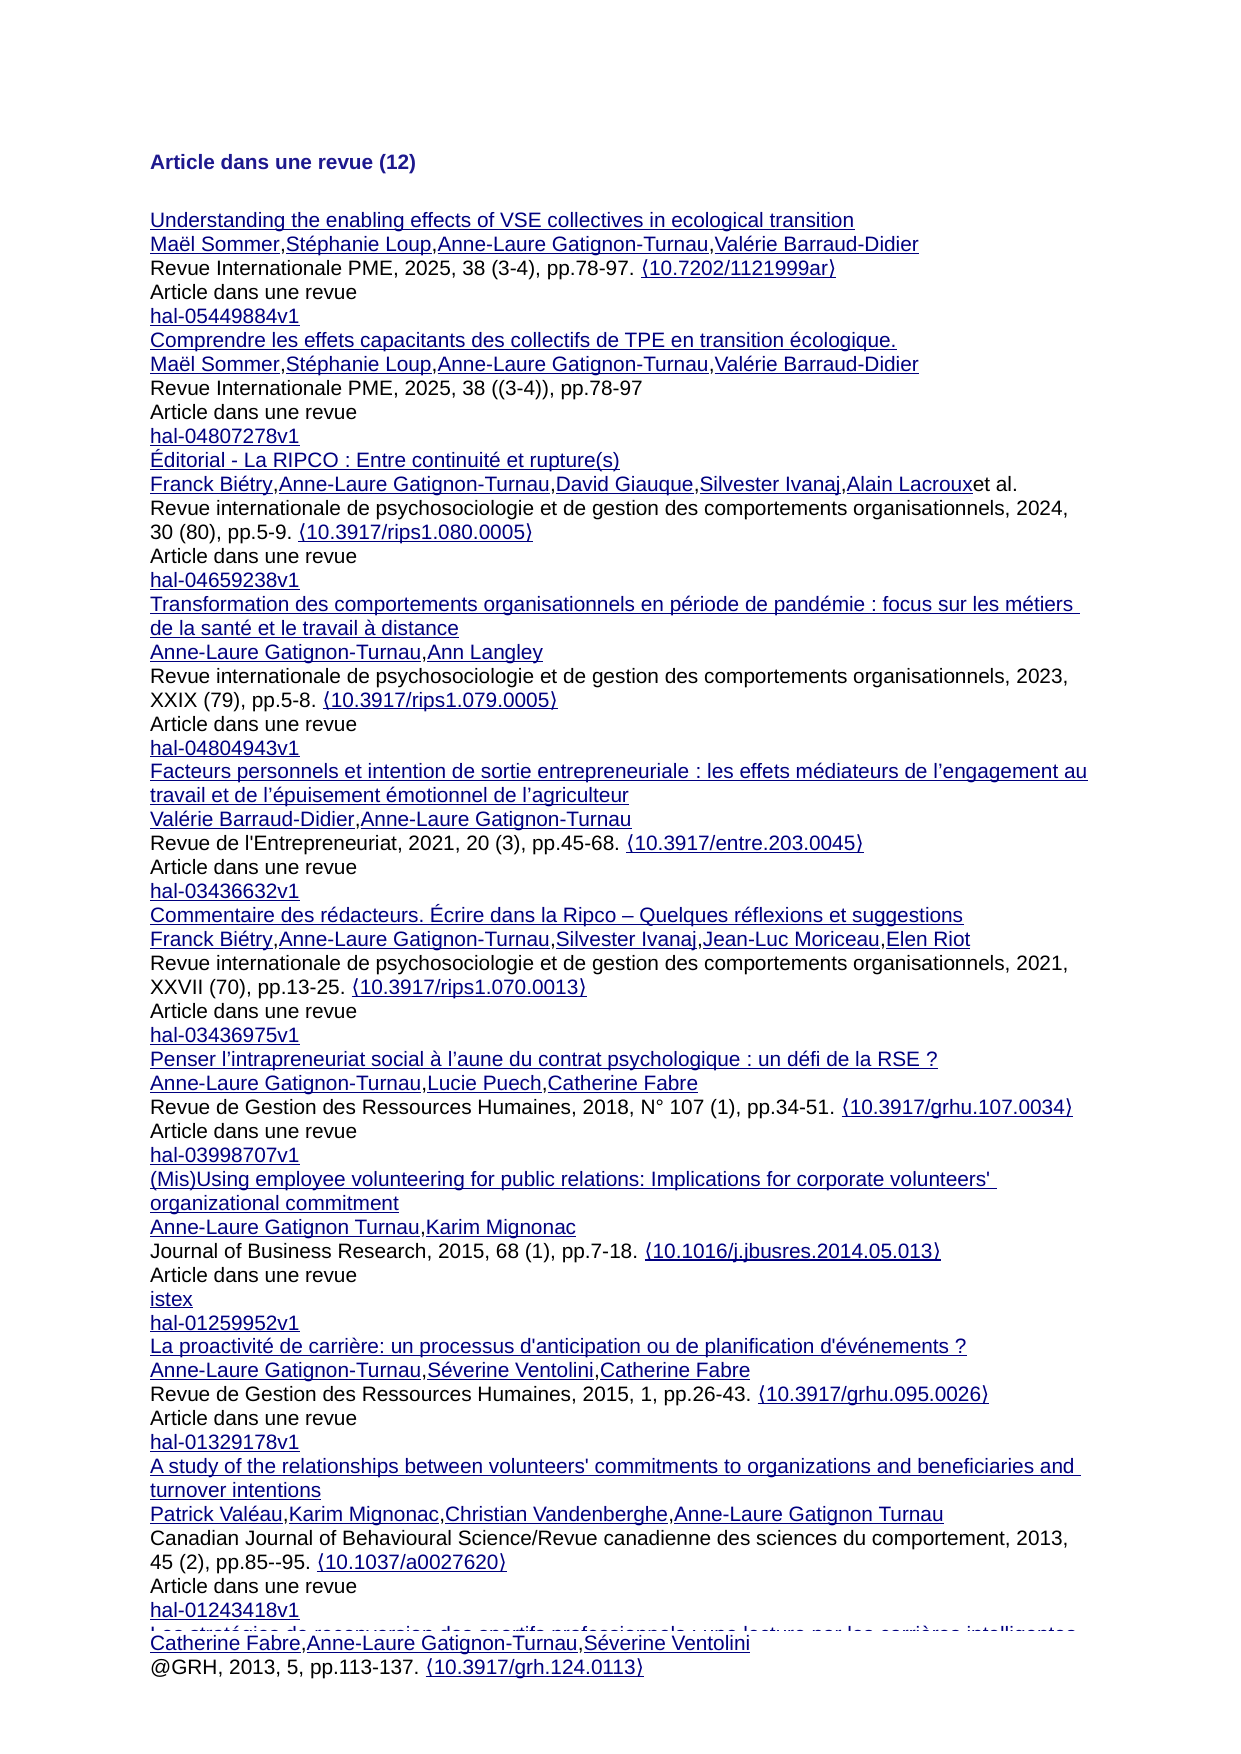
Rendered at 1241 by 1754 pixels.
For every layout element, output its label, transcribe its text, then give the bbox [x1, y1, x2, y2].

table_cell Transformation des comportements organisationnels en période de pandémie : focus sur les métiers de la santé et le travail à distance Anne-Laure Gatignon-Turnau,Ann Langley Revue internationale de psychosociologie et de gestion des comportements organisationnels, 2023, XXIX (79), pp.5-8. ⟨10.3917/rips1.079.0005⟩ Article dans une revue hal-04804943v1 [150, 592, 1090, 759]
table_cell Facteurs personnels et intention de sortie entrepreneuriale : les effets médiateurs de l’engagement au travail et de l’épuisement émotionnel de l’agriculteur Valérie Barraud-Didier,Anne-Laure Gatignon-Turnau Revue de l'Entrepreneuriat, 2021, 20 (3), pp.45-68. ⟨10.3917/entre.203.0045⟩ Article dans une revue hal-03436632v1 [150, 759, 1090, 903]
table_cell A study of the relationships between volunteers' commitments to organizations and beneficiaries and turnover intentions Patrick Valéau,Karim Mignonac,Christian Vandenberghe,Anne-Laure Gatignon Turnau Canadian Journal of Behavioural Science/Revue canadienne des sciences du comportement, 2013, 45 (2), pp.85--95. ⟨10.1037/a0027620⟩ Article dans une revue hal-01243418v1 [150, 1454, 1090, 1622]
table_cell Penser l’intrapreneuriat social à l’aune du contrat psychologique : un défi de la RSE ? Anne-Laure Gatignon-Turnau,Lucie Puech,Catherine Fabre Revue de Gestion des Ressources Humaines, 2018, N° 107 (1), pp.34-51. ⟨10.3917/grhu.107.0034⟩ Article dans une revue hal-03998707v1 [150, 1047, 1090, 1167]
table_cell Commentaire des rédacteurs. Écrire dans la Ripco – Quelques réflexions et suggestions Franck Biétry,Anne-Laure Gatignon-Turnau,Silvester Ivanaj,Jean-Luc Moriceau,Elen Riot Revue internationale de psychosociologie et de gestion des comportements organisationnels, 2021, XXVII (70), pp.13-25. ⟨10.3917/rips1.070.0013⟩ Article dans une revue hal-03436975v1 [150, 903, 1090, 1047]
table_cell (Mis)Using employee volunteering for public relations: Implications for corporate volunteers' organizational commitment Anne-Laure Gatignon Turnau,Karim Mignonac Journal of Business Research, 2015, 68 (1), pp.7-18. ⟨10.1016/j.jbusres.2014.05.013⟩ Article dans une revue istex hal-01259952v1 [150, 1167, 1090, 1334]
table_header Understanding the enabling effects of VSE collectives in ecological transition Maël Sommer,Stéphanie Loup,Anne-Laure Gatignon-Turnau,Valérie Barraud-Didier Revue Internationale PME, 2025, 38 (3-4), pp.78-97. ⟨10.7202/1121999ar⟩ Article dans une revue hal-05449884v1 [150, 208, 1090, 328]
subtitle Article dans une revue (12) [150, 150, 1090, 174]
table_cell La proactivité de carrière: un processus d'anticipation ou de planification d'événements ? Anne-Laure Gatignon-Turnau,Séverine Ventolini,Catherine Fabre Revue de Gestion des Ressources Humaines, 2015, 1, pp.26-43. ⟨10.3917/grhu.095.0026⟩ Article dans une revue hal-01329178v1 [150, 1334, 1090, 1454]
table_cell Les stratégies de reconversion des sportifs professionnels : une lecture par les carrières intelligentes Catherine Fabre,Anne-Laure Gatignon-Turnau,Séverine Ventolini @GRH, 2013, 5, pp.113-137. ⟨10.3917/grh.124.0113⟩ [150, 1622, 1090, 1679]
table_cell Éditorial - La RIPCO : Entre continuité et rupture(s) Franck Biétry,Anne-Laure Gatignon-Turnau,David Giauque,Silvester Ivanaj,Alain Lacrouxet al. Revue internationale de psychosociologie et de gestion des comportements organisationnels, 2024, 30 (80), pp.5-9. ⟨10.3917/rips1.080.0005⟩ Article dans une revue hal-04659238v1 [150, 448, 1090, 592]
table_cell Comprendre les effets capacitants des collectifs de TPE en transition écologique. Maël Sommer,Stéphanie Loup,Anne-Laure Gatignon-Turnau,Valérie Barraud-Didier Revue Internationale PME, 2025, 38 ((3-4)), pp.78-97 Article dans une revue hal-04807278v1 [150, 328, 1090, 448]
